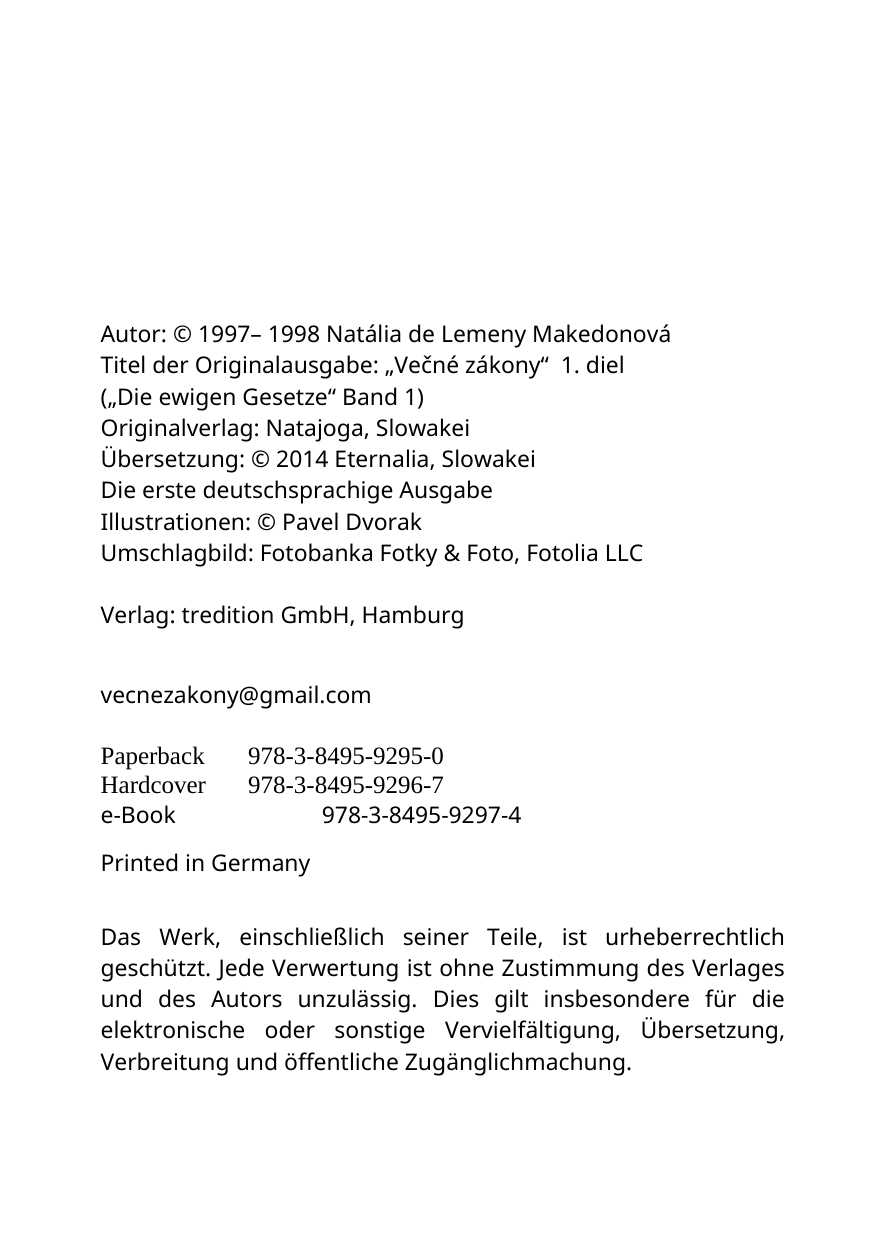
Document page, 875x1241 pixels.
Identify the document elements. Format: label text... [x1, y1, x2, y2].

text Hardcover 978-3-8495-9296-7 [100, 770, 785, 799]
text e-Book 978-3-8495-9297-4 [100, 799, 785, 830]
text vecnezakony@gmail.com [100, 679, 785, 710]
text Illustrationen: © Pavel Dvorak [100, 506, 785, 537]
text Das Werk, einschließlich seiner Teile, ist urheberrechtlich geschützt. Jede Verwertung ist ohne Zustimmung des Verlages und des Autors unzulässig. Dies gilt insbesondere für die elektronische oder sonstige Vervielfältigung, Übersetzung, Verbreitung und öffentliche Zugänglichmachung. [100, 921, 785, 1077]
text Verlag: tredition GmbH, Hamburg [100, 599, 785, 631]
text Autor: © 1997– 1998 Natália de Lemeny Makedonová [100, 318, 785, 349]
text Printed in Germany [100, 847, 785, 878]
text Originalverlag: Natajoga, Slowakei [100, 412, 785, 443]
text Titel der Originalausgabe: „Večné zákony“ 1. diel [100, 349, 785, 381]
text Die erste deutschsprachige Ausgabe [100, 474, 785, 506]
text („Die ewigen Gesetze“ Band 1) [100, 381, 785, 412]
text Übersetzung: © 2014 Eternalia, Slowakei [100, 443, 785, 474]
text Umschlagbild: Fotobanka Fotky & Foto, Fotolia LLC [100, 537, 785, 568]
text Paperback 978-3-8495-9295-0 [100, 741, 785, 770]
